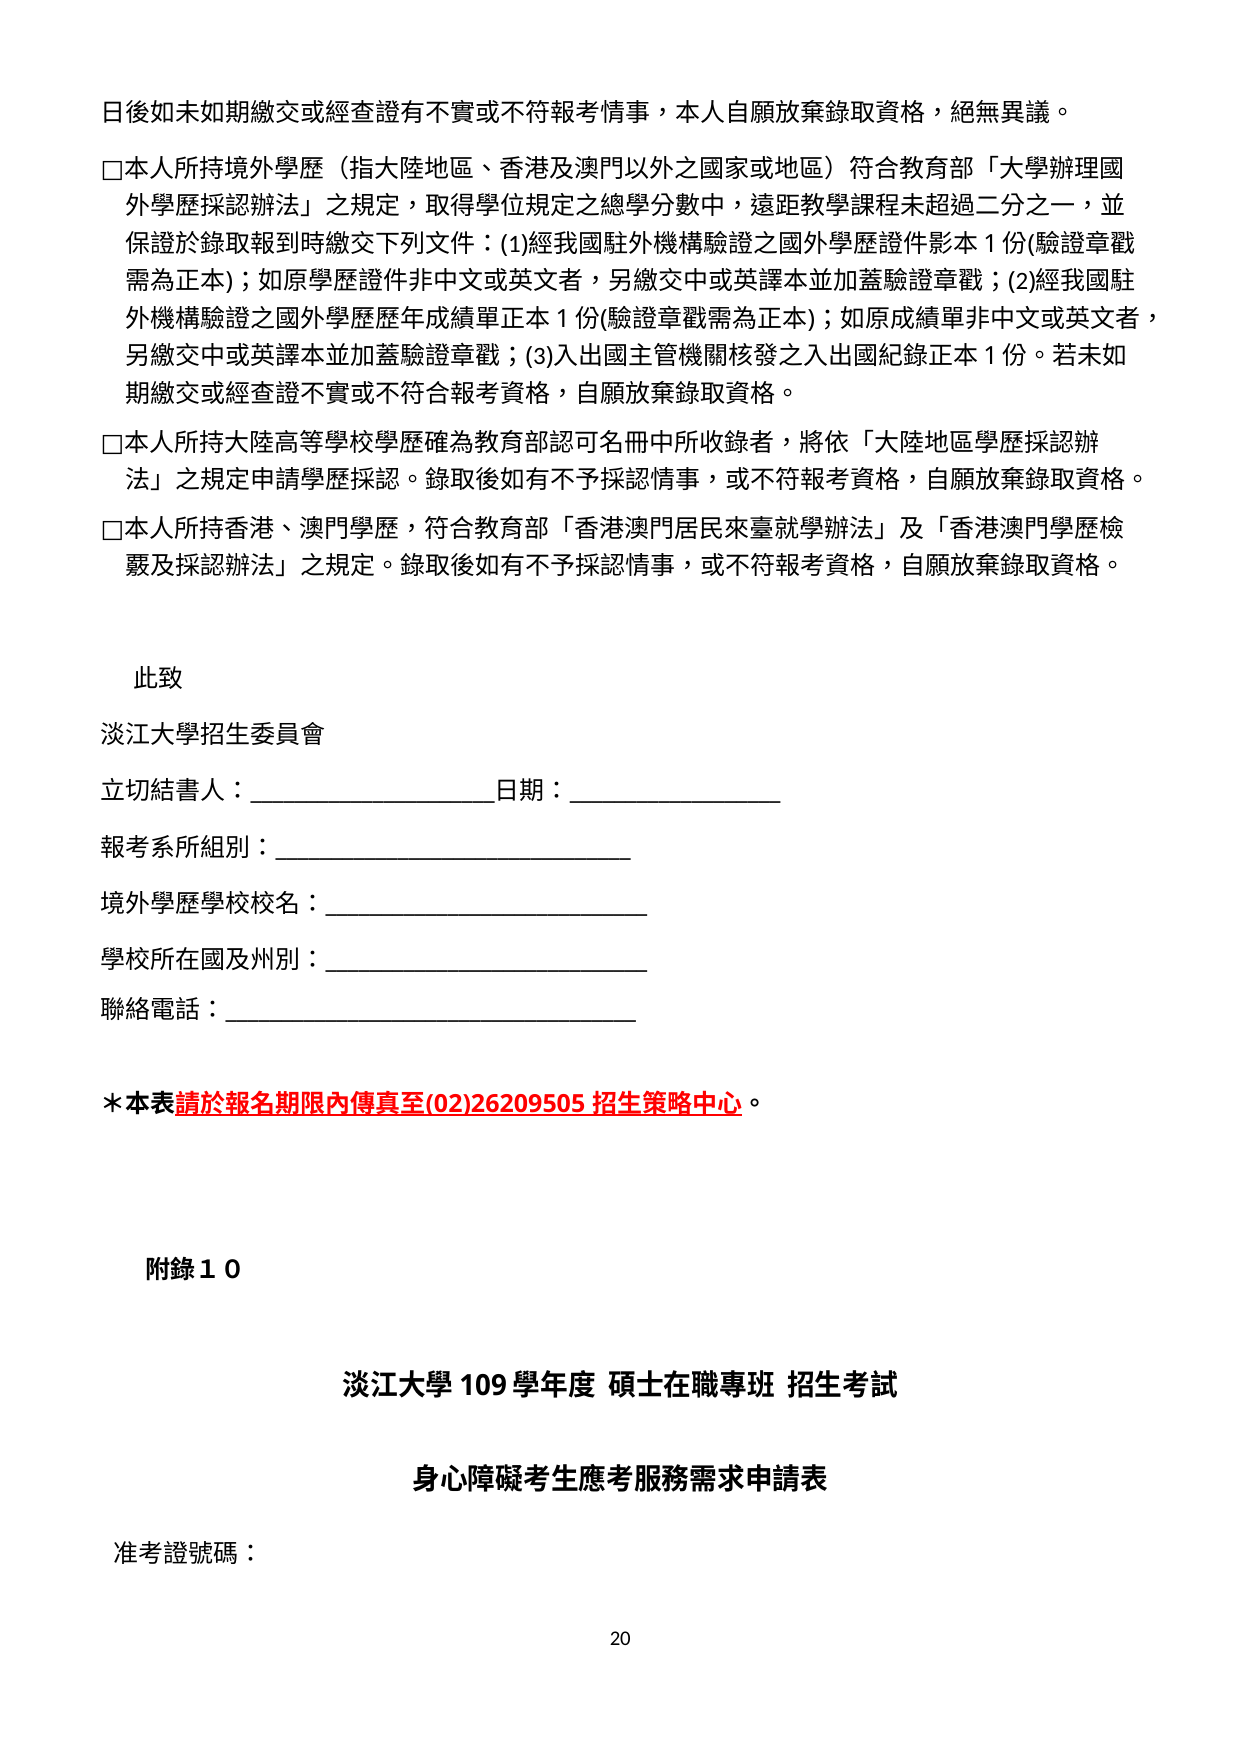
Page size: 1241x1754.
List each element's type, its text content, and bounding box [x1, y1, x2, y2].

text 附錄１０ [145, 1250, 246, 1286]
text 淡江大學招生委員會 [100, 708, 1140, 745]
text □本人所持香港、澳門學歷，符合教育部「香港澳門居民來臺就學辦法」及「香港澳門學歷檢覈及採認辦法」之規定。錄取後如有不予採認情事，或不符報考資格，自願放棄錄取資格。 [100, 501, 1140, 576]
text 日後如未如期繳交或經查證有不實或不符報考情事，本人自願放棄錄取資格，絕無異議。 [100, 85, 1140, 123]
text □本人所持境外學歷（指大陸地區、香港及澳門以外之國家或地區）符合教育部「大學辦理國外學歷採認辦法」之規定，取得學位規定之總學分數中，遠距教學課程未超過二分之一，並保證於錄取報到時繳交下列文件：(1)經我國駐外機構驗證之國外學歷證件影本1份(驗證章戳需為正本)；如原學歷證件非中文或英文者，另繳交中或英譯本並加蓋驗證章戳；(2)經我國駐外機構驗證之國外學歷歷年成績單正本1份(驗證章戳需為正本)；如原成績單非中文或英文者，另繳交中或英譯本並加蓋驗證章戳；(3)入出國主管機關核發之入出國紀錄正本1份。若未如期繳交或經查證不實或不符合報考資格，自願放棄錄取資格。 [100, 141, 1140, 404]
text 此致 [100, 651, 1140, 689]
text 聯絡電話：_____________________________________ [100, 983, 1140, 1020]
text ＊本表請於報名期限內傳真至(02)26209505 招生策略中心。 [100, 1076, 1140, 1114]
text 報考系所組別：________________________________ [100, 820, 1140, 858]
text 境外學歷學校校名：_____________________________ [100, 876, 1140, 914]
text 立切結書人：______________________日期：___________________ [100, 764, 1140, 801]
text □本人所持大陸高等學校學歷確為教育部認可名冊中所收錄者，將依「大陸地區學歷採認辦法」之規定申請學歷採認。錄取後如有不予採認情事，或不符報考資格，自願放棄錄取資格。 [100, 415, 1140, 490]
subtitle 淡江大學109學年度 碩士在職專班 招生考試 [100, 1339, 1140, 1414]
text 准考證號碼： [100, 1526, 1140, 1564]
text 學校所在國及州別：_____________________________ [100, 933, 1140, 970]
subtitle 身心障礙考生應考服務需求申請表 [100, 1433, 1140, 1508]
